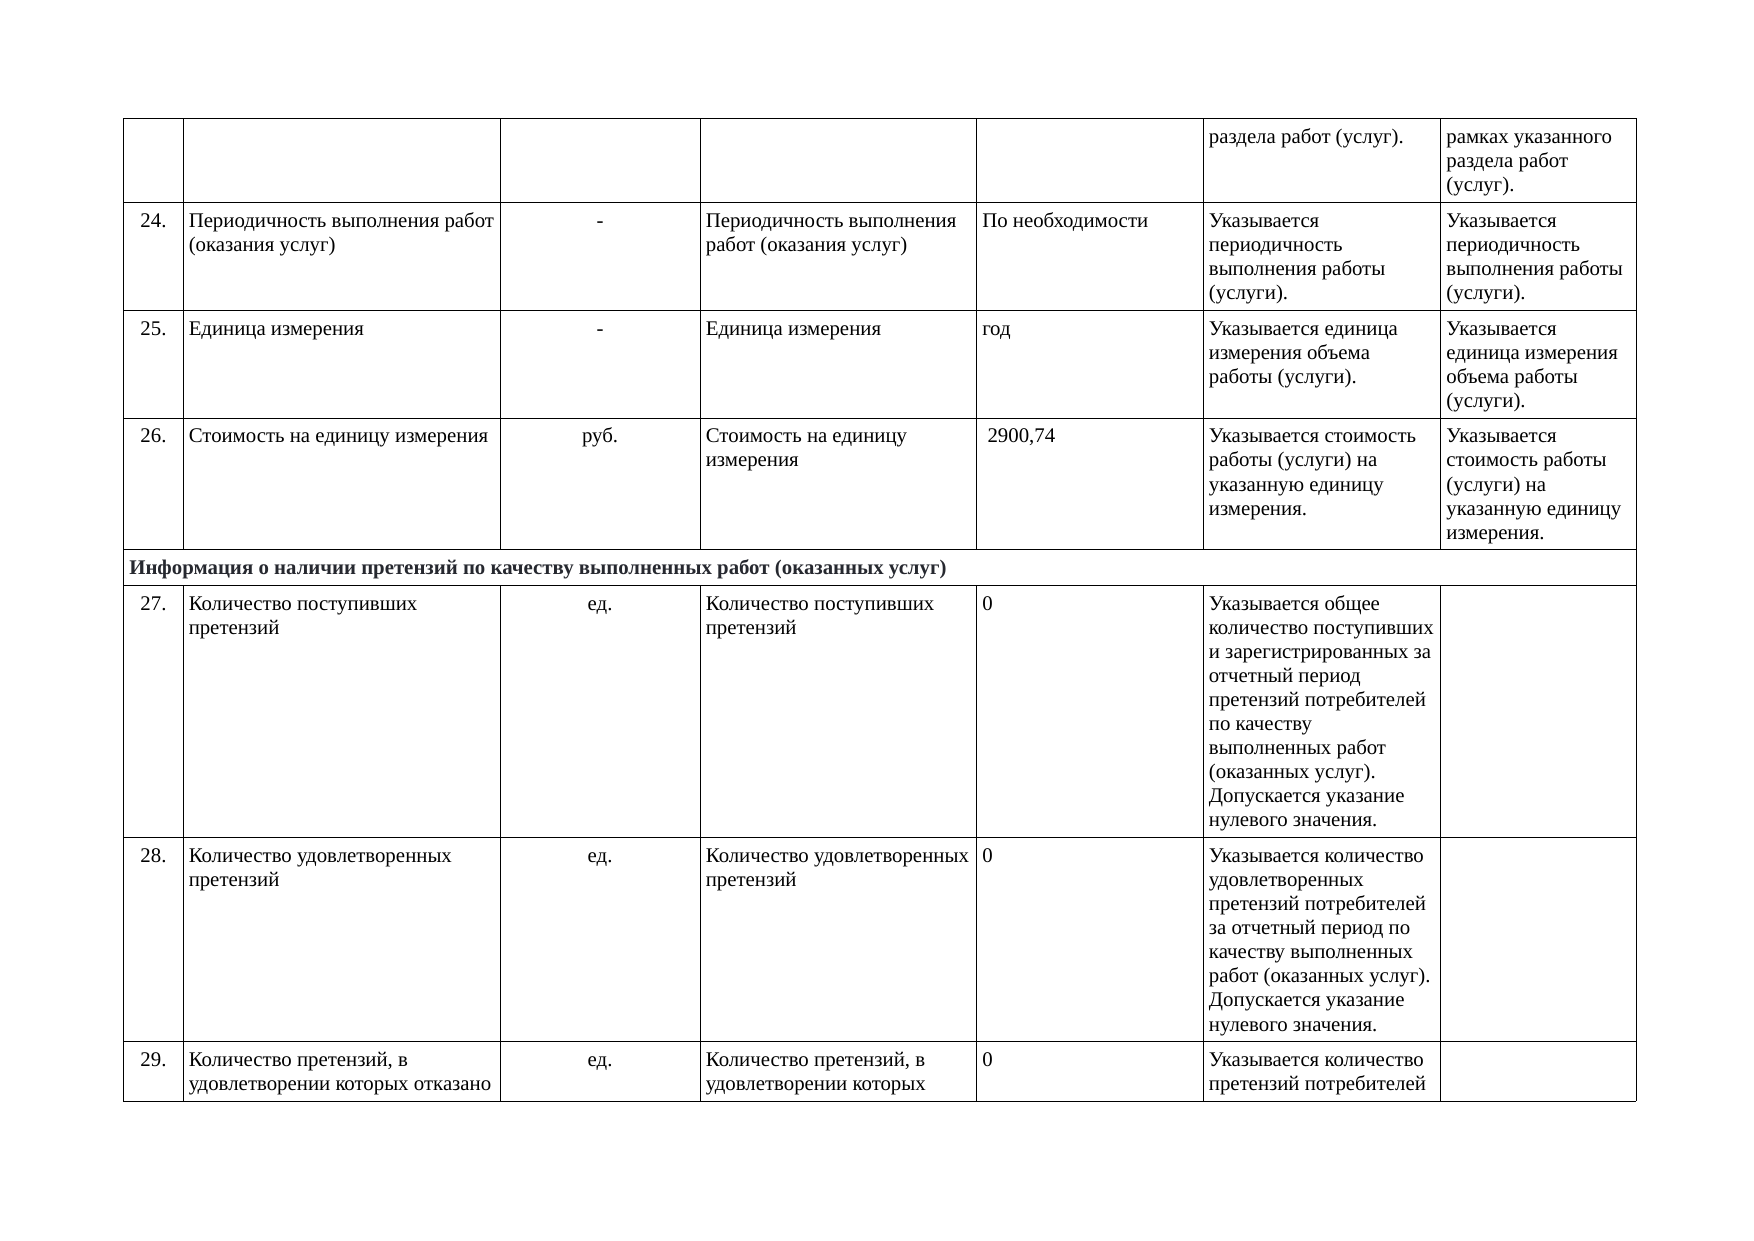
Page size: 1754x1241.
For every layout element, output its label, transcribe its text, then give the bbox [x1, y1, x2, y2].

table_cell Информация о наличии претензий по качеству выполненных работ (оказанных услуг) [124, 550, 1636, 585]
table_cell 27. [124, 586, 183, 837]
table_cell Количество удовлетворенных претензий [701, 838, 976, 1041]
table_cell Стоимость на единицу измерения [701, 419, 976, 549]
table_cell Периодичность выполнения работ (оказания услуг) [184, 203, 500, 310]
table_cell [1441, 586, 1636, 837]
table_cell По необходимости [977, 203, 1203, 310]
table_cell Количество претензий, в удовлетворении которых отказано [184, 1042, 500, 1101]
table_cell Указывается периодичность выполнения работы (услуги). [1204, 203, 1440, 310]
table_cell 29. [124, 1042, 183, 1101]
table_cell Единица измерения [184, 311, 500, 417]
table_cell раздела работ (услуг). [1204, 119, 1440, 202]
table_cell Указывается периодичность выполнения работы (услуги). [1441, 203, 1636, 310]
table_cell [977, 119, 1203, 202]
table_cell 25. [124, 311, 183, 417]
table_cell 0 [977, 838, 1203, 1041]
table_cell 24. [124, 203, 183, 310]
table_cell - [501, 311, 700, 417]
table_cell рамках указанного раздела работ (услуг). [1441, 119, 1636, 202]
table_cell ед. [501, 838, 700, 1041]
table_cell 0 [977, 586, 1203, 837]
table_cell - [501, 203, 700, 310]
table_cell 28. [124, 838, 183, 1041]
table_cell Указывается стоимость работы (услуги) на указанную единицу измерения. [1441, 419, 1636, 549]
table_cell год [977, 311, 1203, 417]
table_cell Единица измерения [701, 311, 976, 417]
table_cell - [501, 119, 700, 202]
table_cell Указывается единица измерения объема работы (услуги). [1204, 311, 1440, 417]
table_cell Количество удовлетворенных претензий [184, 838, 500, 1041]
table_cell ед. [501, 586, 700, 837]
table_cell Указывается количество удовлетворенных претензий потребителей за отчетный период по качеству выполненных работ (оказанных услуг). Допускается указание нулевого значения. [1204, 838, 1440, 1041]
table_cell Указывается количество претензий потребителей [1204, 1042, 1440, 1101]
table_cell Количество претензий, в удовлетворении которых [701, 1042, 976, 1101]
table_cell [124, 119, 183, 202]
table_cell 26. [124, 419, 183, 549]
table_cell Указывается общее количество поступивших и зарегистрированных за отчетный период претензий потребителей по качеству выполненных работ (оказанных услуг). Допускается указание нулевого значения. [1204, 586, 1440, 837]
table_cell Указывается единица измерения объема работы (услуги). [1441, 311, 1636, 417]
table_cell Периодичность выполнения работ (оказания услуг) [701, 203, 976, 310]
table_cell руб. [501, 419, 700, 549]
table_cell [184, 119, 500, 202]
table_cell Количество поступивших претензий [701, 586, 976, 837]
table_cell [1441, 838, 1636, 1041]
table_cell 2900,74 [977, 419, 1203, 549]
table_cell Указывается стоимость работы (услуги) на указанную единицу измерения. [1204, 419, 1440, 549]
table_cell 0 [977, 1042, 1203, 1101]
table_cell Количество поступивших претензий [184, 586, 500, 837]
table_cell [1441, 1042, 1636, 1101]
table_cell Стоимость на единицу измерения [184, 419, 500, 549]
table_cell [701, 119, 976, 202]
table_cell ед. [501, 1042, 700, 1101]
